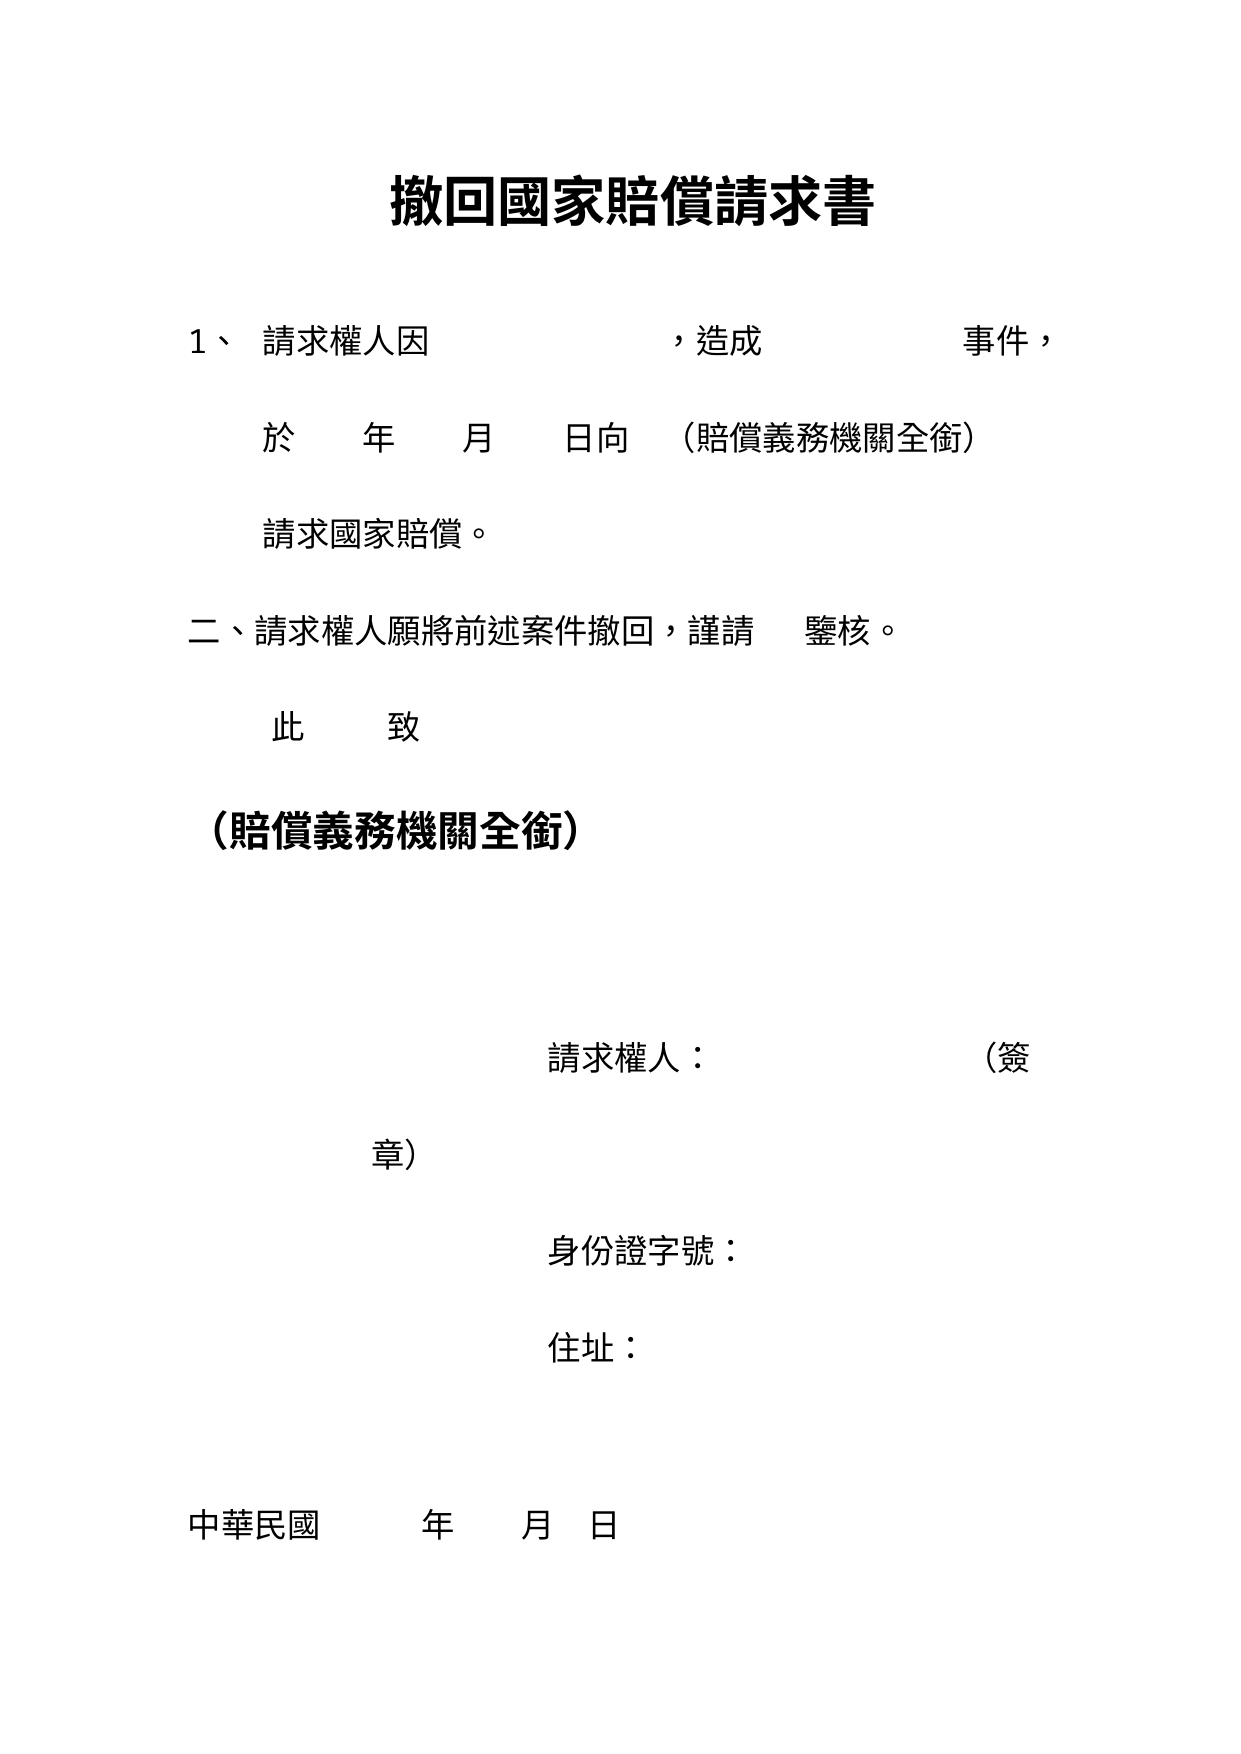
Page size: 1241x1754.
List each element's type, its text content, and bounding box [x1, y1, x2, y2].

text 撤回國家賠償請求書 [212, 158, 1053, 237]
text 請求權人： （簽章） [187, 1032, 1053, 1177]
text 此 致 [188, 701, 1053, 749]
text 身份證字號： [187, 1225, 1053, 1273]
text 二、請求權人願將前述案件撤回，謹請 鑒核。 [188, 605, 1053, 653]
list 請求權人因 ，造成 事件，於 年 月 日向 （賠償義務機關全銜） 請求國家賠償。 [187, 315, 1053, 556]
text （賠償義務機關全銜） [187, 798, 1053, 858]
text 住址： [187, 1322, 1053, 1370]
text 中華民國 年 月 日 [187, 1481, 1053, 1544]
